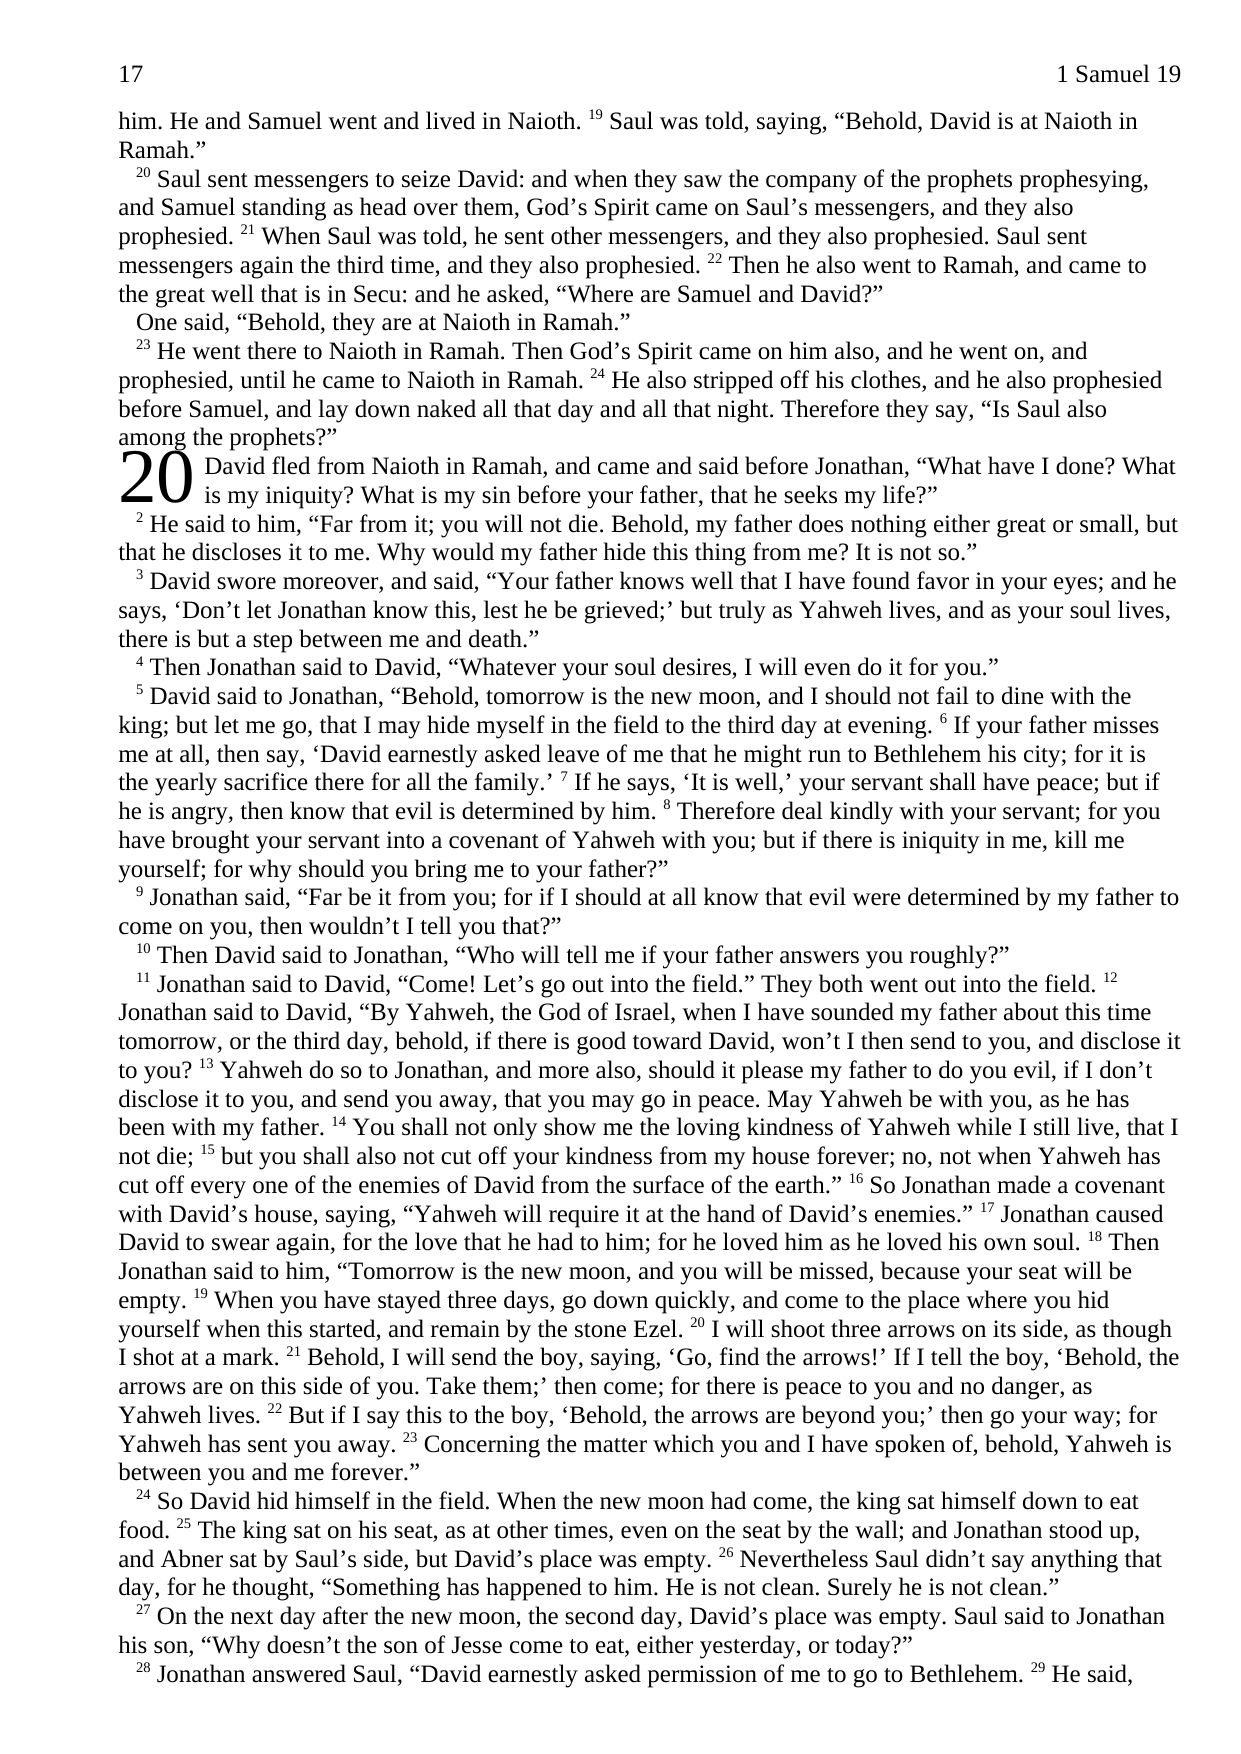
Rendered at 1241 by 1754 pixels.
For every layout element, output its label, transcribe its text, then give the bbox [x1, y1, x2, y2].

text 28 Jonathan answered Saul, “David earnestly asked permission of me to go to Bethlehem. 29 He said, [118, 1659, 1181, 1687]
text 27 On the next day after the new moon, the second day, David’s place was empty. Saul said to Jonathan his son, “Why doesn’t the son of Jesse come to eat, either yesterday, or today?” [118, 1601, 1181, 1659]
text him. He and Samuel went and lived in Naioth. 19 Saul was told, saying, “Behold, David is at Naioth in Ramah.” [118, 106, 1181, 164]
text One said, “Behold, they are at Naioth in Ramah.” [118, 307, 1181, 336]
text 11 Jonathan said to David, “Come! Let’s go out into the field.” They both went out into the field. 12 Jonathan said to David, “By Yahweh, the God of Israel, when I have sounded my father about this time tomorrow, or the third day, behold, if there is good toward David, won’t I then send to you, and disclose it to you? 13 Yahweh do so to Jonathan, and more also, should it please my father to do you evil, if I don’t disclose it to you, and send you away, that you may go in peace. May Yahweh be with you, as he has been with my father. 14 You shall not only show me the loving kindness of Yahweh while I still live, that I not die; 15 but you shall also not cut off your kindness from my house forever; no, not when Yahweh has cut off every one of the enemies of David from the surface of the earth.” 16 So Jonathan made a covenant with David’s house, saying, “Yahweh will require it at the hand of David’s enemies.” 17 Jonathan caused David to swear again, for the love that he had to him; for he loved him as he loved his own soul. 18 Then Jonathan said to him, “Tomorrow is the new moon, and you will be missed, because your seat will be empty. 19 When you have stayed three days, go down quickly, and come to the place where you hid yourself when this started, and remain by the stone Ezel. 20 I will shoot three arrows on its side, as though I shot at a mark. 21 Behold, I will send the boy, saying, ‘Go, find the arrows!’ If I tell the boy, ‘Behold, the arrows are on this side of you. Take them;’ then come; for there is peace to you and no danger, as Yahweh lives. 22 But if I say this to the boy, ‘Behold, the arrows are beyond you;’ then go your way; for Yahweh has sent you away. 23 Concerning the matter which you and I have spoken of, behold, Yahweh is between you and me forever.” [118, 969, 1181, 1486]
text 20David fled from Naioth in Ramah, and came and said before Jonathan, “What have I done? What is my iniquity? What is my sin before your father, that he seeks my life?” [118, 451, 1181, 509]
text 20 Saul sent messengers to seize David: and when they saw the company of the prophets prophesying, and Samuel standing as head over them, God’s Spirit came on Saul’s messengers, and they also prophesied. 21 When Saul was told, he sent other messengers, and they also prophesied. Saul sent messengers again the third time, and they also prophesied. 22 Then he also went to Ramah, and came to the great well that is in Secu: and he asked, “Where are Samuel and David?” [118, 164, 1181, 307]
text 5 David said to Jonathan, “Behold, tomorrow is the new moon, and I should not fail to dine with the king; but let me go, that I may hide myself in the field to the third day at evening. 6 If your father misses me at all, then say, ‘David earnestly asked leave of me that he might run to Bethlehem his city; for it is the yearly sacrifice there for all the family.’ 7 If he says, ‘It is well,’ your servant shall have peace; but if he is angry, then know that evil is determined by him. 8 Therefore deal kindly with your servant; for you have brought your servant into a covenant of Yahweh with you; but if there is iniquity in me, kill me yourself; for why should you bring me to your father?” [118, 681, 1181, 882]
text 9 Jonathan said, “Far be it from you; for if I should at all know that evil were determined by my father to come on you, then wouldn’t I tell you that?” [118, 882, 1181, 940]
text 4 Then Jonathan said to David, “Whatever your soul desires, I will even do it for you.” [118, 652, 1181, 681]
text 10 Then David said to Jonathan, “Who will tell me if your father answers you roughly?” [118, 940, 1181, 969]
text 2 He said to him, “Far from it; you will not die. Behold, my father does nothing either great or small, but that he discloses it to me. Why would my father hide this thing from me? It is not so.” [118, 509, 1181, 566]
text 23 He went there to Naioth in Ramah. Then God’s Spirit came on him also, and he went on, and prophesied, until he came to Naioth in Ramah. 24 He also stripped off his clothes, and he also prophesied before Samuel, and lay down naked all that day and all that night. Therefore they say, “Is Saul also among the prophets?” [118, 336, 1181, 451]
text 24 So David hid himself in the field. When the new moon had come, the king sat himself down to eat food. 25 The king sat on his seat, as at other times, even on the seat by the wall; and Jonathan stood up, and Abner sat by Saul’s side, but David’s place was empty. 26 Nevertheless Saul didn’t say anything that day, for he thought, “Something has happened to him. He is not clean. Surely he is not clean.” [118, 1486, 1181, 1601]
text 3 David swore moreover, and said, “Your father knows well that I have found favor in your eyes; and he says, ‘Don’t let Jonathan know this, lest he be grieved;’ but truly as Yahweh lives, and as your soul lives, there is but a step between me and death.” [118, 566, 1181, 652]
